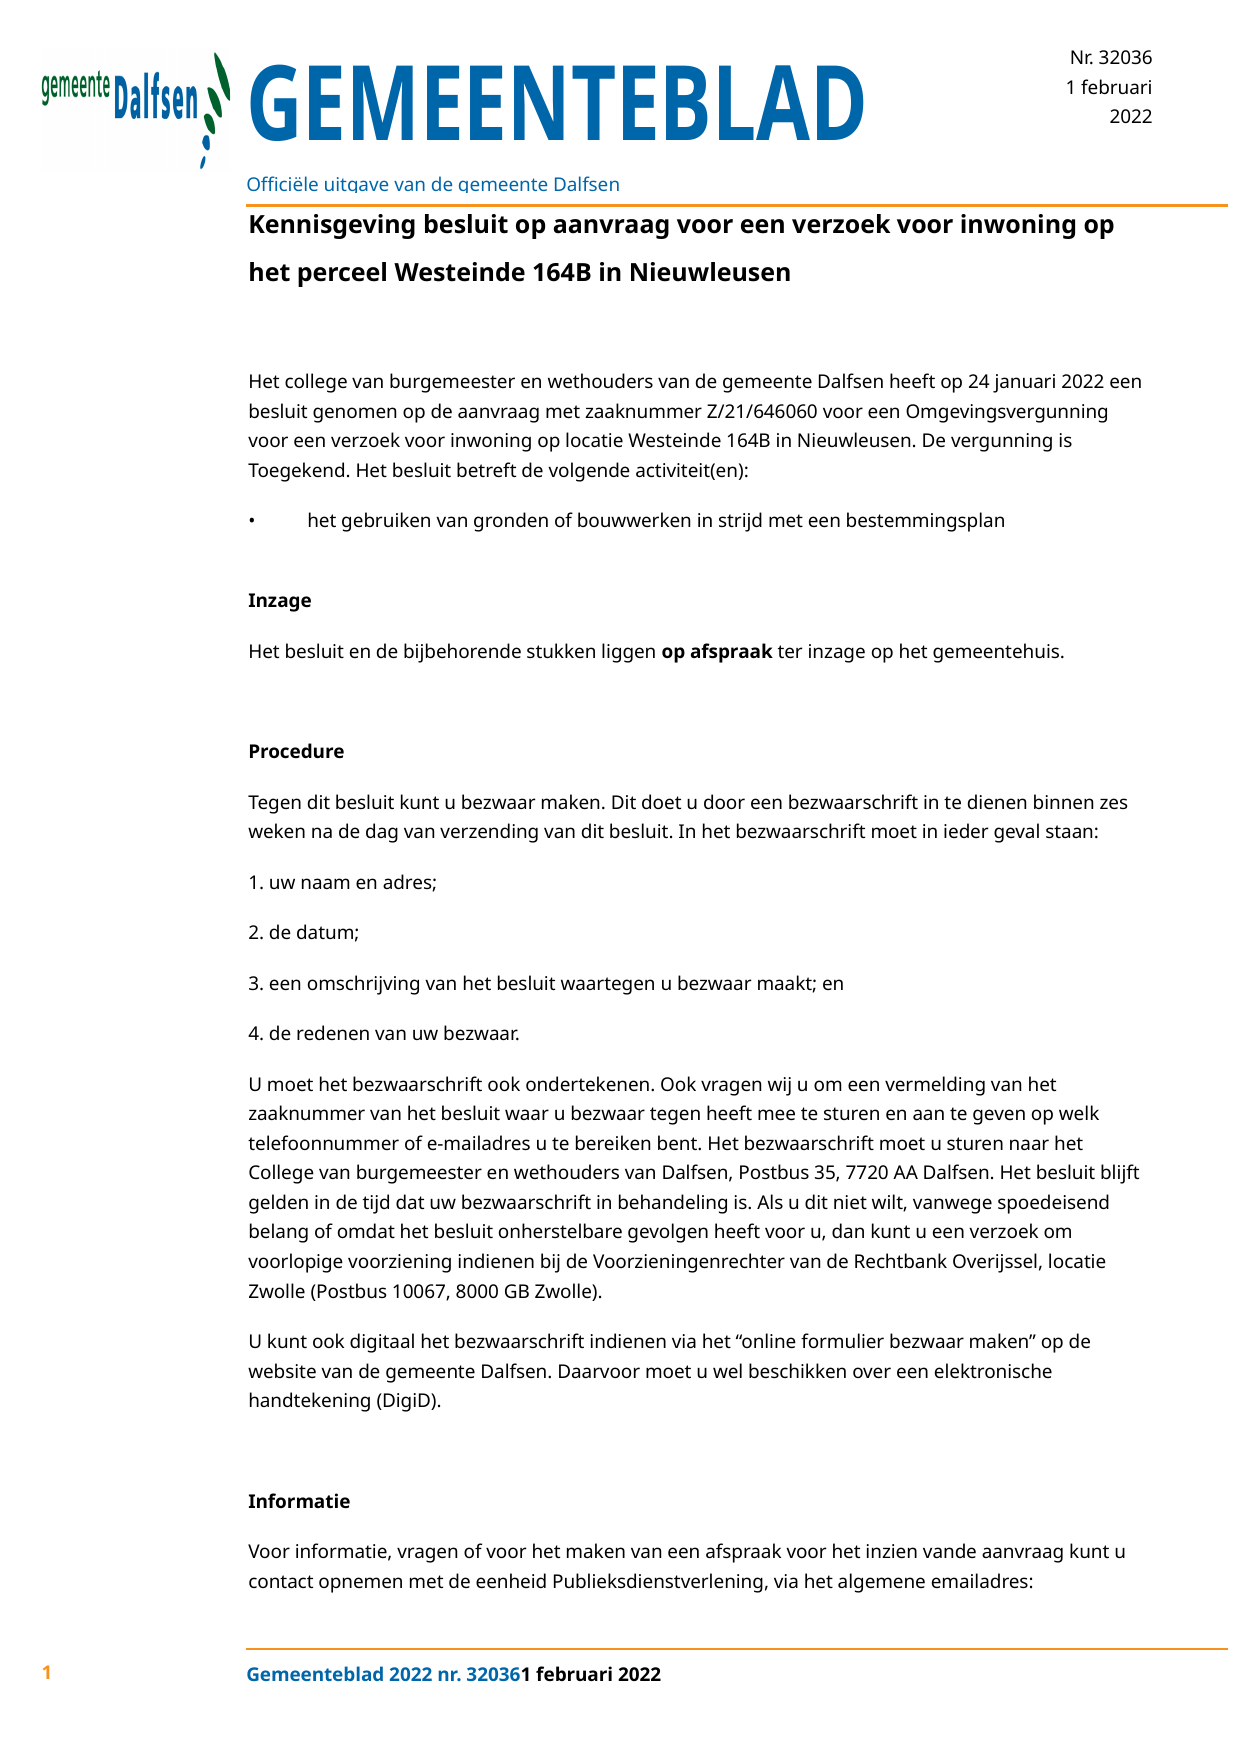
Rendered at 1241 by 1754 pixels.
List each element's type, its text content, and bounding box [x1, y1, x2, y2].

text Procedure [248, 739, 1152, 764]
text Voor informatie, vragen of voor het maken van een afspraak voor het inzien vande aanvraag kunt u contact opnemen met de eenheid Publieksdienstverlening, via het algemene emailadres: [248, 1539, 1152, 1594]
text 2. de datum; [248, 919, 1152, 945]
text Kennisgeving besluit op aanvraag voor een verzoek voor inwoning op het perceel Westeinde 164B in Nieuwleusen [248, 207, 1152, 288]
text 3. een omschrijving van het besluit waartegen u bezwaar maakt; en [248, 970, 1152, 996]
list het gebruiken van gronden of bouwwerken in strijd met een bestemmingsplan [248, 507, 1152, 533]
text Inzage [248, 587, 1152, 613]
picture [41, 47, 231, 172]
text U moet het bezwaarschrift ook ondertekenen. Ook vragen wij u om een vermelding van het zaaknummer van het besluit waar u bezwaar tegen heeft mee te sturen en aan te geven op welk telefoonnummer of e-mailadres u te bereiken bent. Het bezwaarschrift moet u sturen naar het College van burgemeester en wethouders van Dalfsen, Postbus 35, 7720 AA Dalfsen. Het besluit blijft gelden in de tijd dat uw bezwaarschrift in behandeling is. Als u dit niet wilt, vanwege spoedeisend belang of omdat het besluit onherstelbare gevolgen heeft voor u, dan kunt u een verzoek om voorlopige voorziening indienen bij de Voorzieningenrechter van de Rechtbank Overijssel, locatie Zwolle (Postbus 10067, 8000 GB Zwolle). [248, 1071, 1152, 1304]
text Het college van burgemeester en wethouders van de gemeente Dalfsen heeft op 24 januari 2022 een besluit genomen op de aanvraag met zaaknummer Z/21/646060 voor een Omgevingsvergunning voor een verzoek voor inwoning op locatie Westeinde 164B in Nieuwleusen. De vergunning is Toegekend. Het besluit betreft de volgende activiteit(en): [248, 368, 1152, 483]
text 1. uw naam en adres; [248, 869, 1152, 895]
text U kunt ook digitaal het bezwaarschrift indienen via het “online formulier bezwaar maken” op de website van de gemeente Dalfsen. Daarvoor moet u wel beschikken over een elektronische handtekening (DigiD). [248, 1328, 1152, 1413]
text Tegen dit besluit kunt u bezwaar maken. Dit doet u door een bezwaarschrift in te dienen binnen zes weken na de dag van verzending van dit besluit. In het bezwaarschrift moet in ieder geval staan: [248, 789, 1152, 844]
text 4. de redenen van uw bezwaar. [248, 1020, 1152, 1046]
text Het besluit en de bijbehorende stukken liggen op afspraak ter inzage op het gemeentehuis. [248, 638, 1152, 664]
text Informatie [248, 1488, 1152, 1514]
